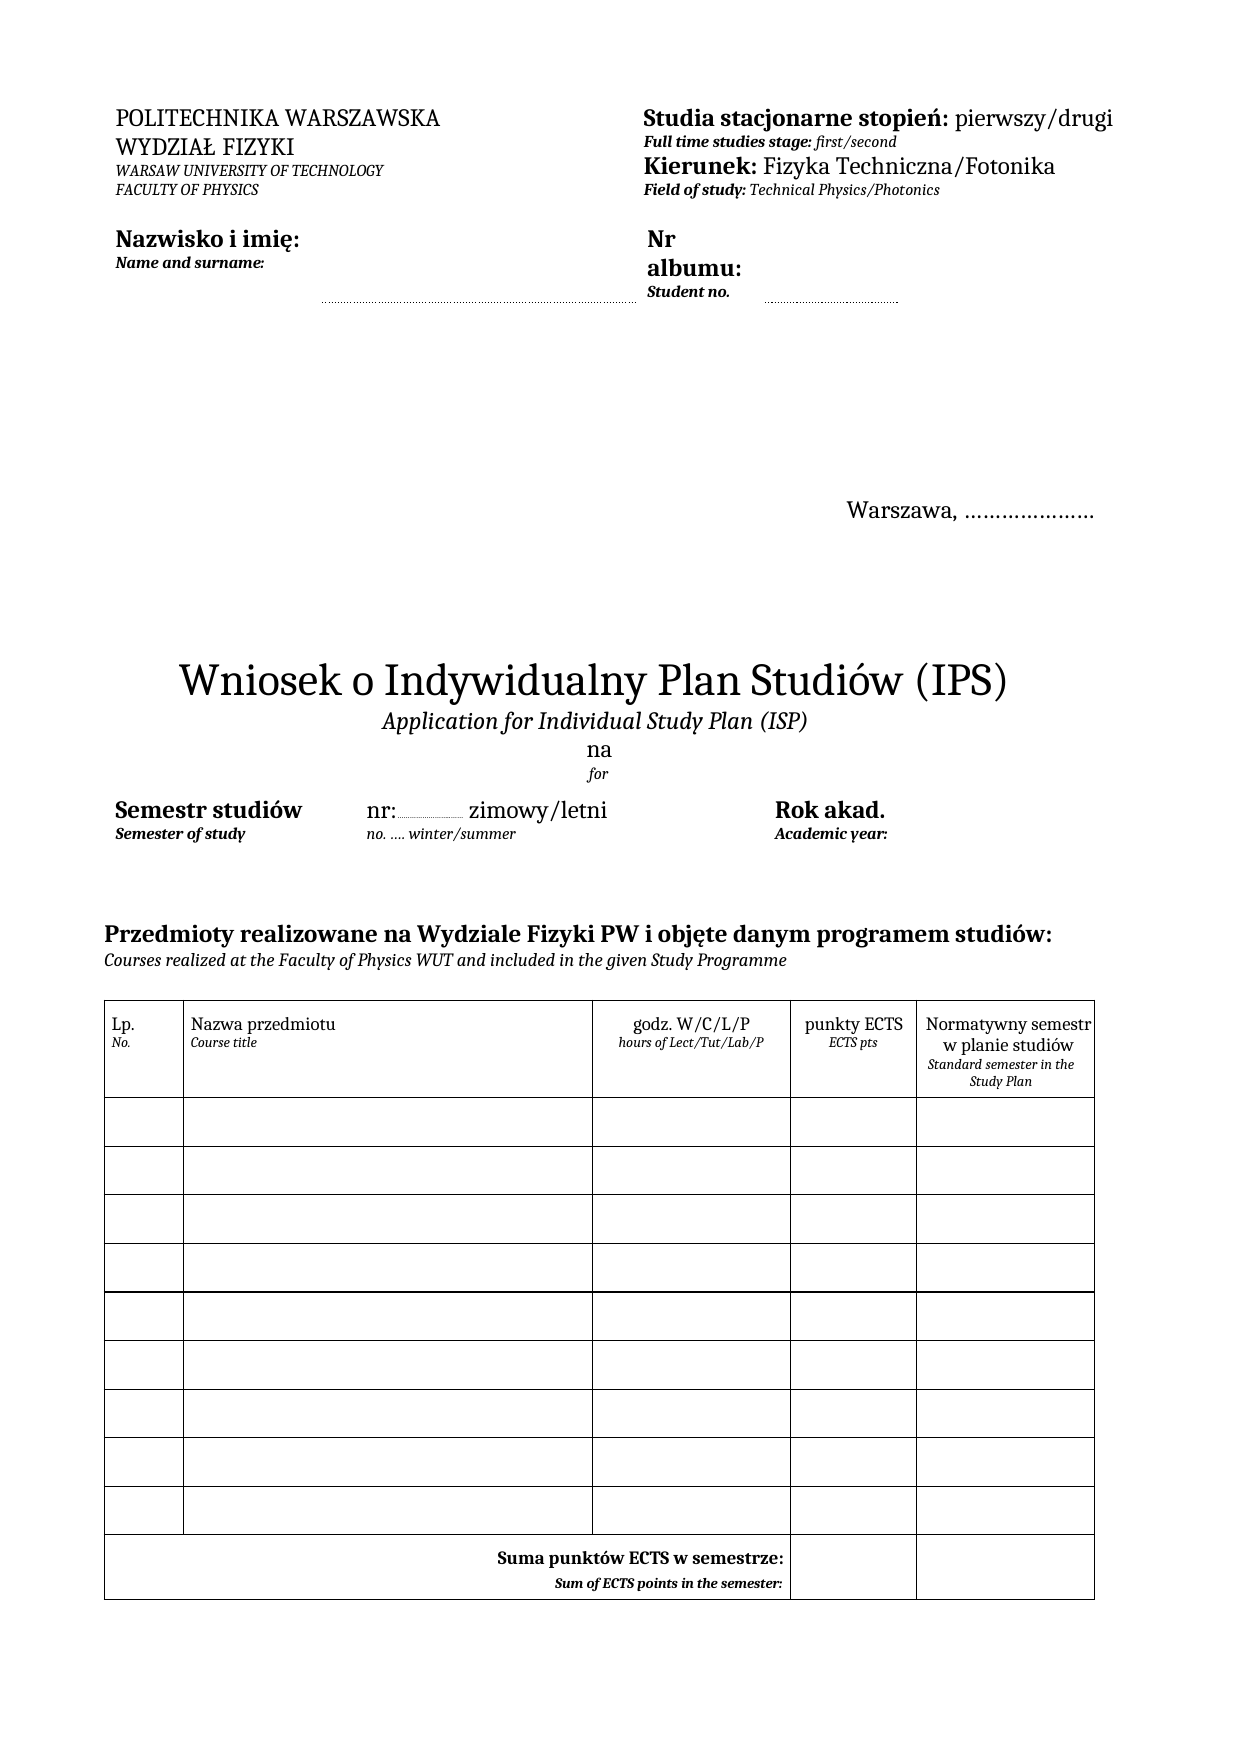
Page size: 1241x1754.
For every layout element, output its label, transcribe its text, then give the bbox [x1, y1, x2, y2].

table_cell [105, 1487, 183, 1534]
table_header punkty ECTS ECTS pts [791, 1001, 916, 1097]
table_cell [791, 1487, 916, 1534]
table_cell [184, 1438, 592, 1486]
table_cell [105, 1293, 183, 1340]
table_cell [593, 1195, 790, 1243]
text for [104, 764, 1094, 783]
table_cell [184, 1293, 592, 1340]
table_cell [791, 1244, 916, 1291]
table_cell [184, 1195, 592, 1243]
table_header POLITECHNIKA WARSZAWSKA WYDZIAŁ FIZYKI WARSAW UNIVERSITY OF TECHNOLOGY FACULTY OF PHYSICS [104, 104, 632, 200]
table_cell [791, 1293, 916, 1340]
table_cell [184, 1390, 592, 1437]
table_cell [184, 1147, 592, 1194]
table_cell [184, 1487, 592, 1534]
text Warszawa, ………………… [104, 496, 1094, 525]
table_cell [917, 1390, 1094, 1437]
table_cell [917, 1147, 1094, 1194]
table_cell Suma punktów ECTS w semestrze: Sum of ECTS points in the semester: [105, 1535, 790, 1598]
table_cell [917, 1487, 1094, 1534]
table_cell [791, 1341, 916, 1388]
table_cell [593, 1293, 790, 1340]
table_cell [105, 1098, 183, 1146]
table_cell [184, 1341, 592, 1388]
table_cell [791, 1390, 916, 1437]
table_cell [791, 1195, 916, 1243]
table_cell [105, 1390, 183, 1437]
text na [104, 735, 1094, 764]
table_header nr:……………………..…… zimowy/letni no. …. winter/summer [355, 796, 763, 863]
table_cell [791, 1438, 916, 1486]
table_header Nr albumu: Student no. [636, 200, 765, 302]
table_cell [917, 1341, 1094, 1388]
table_cell [593, 1438, 790, 1486]
table_cell [593, 1487, 790, 1534]
text Courses realized at the Faculty of Physics WUT and included in the given Study Programme [104, 949, 1094, 971]
table_cell [105, 1341, 183, 1388]
table_header Studia stacjonarne stopień: pierwszy/drugi Full time studies stage: first/second Kierunek: Fizyka Techniczna/Fotonika Field of study: Technical Physics/Photonics [632, 104, 1178, 200]
table_header godz. W/C/L/P hours of Lect/Tut/Lab/P [593, 1001, 790, 1097]
table_header [322, 200, 636, 302]
table_cell [791, 1535, 916, 1598]
table_header Nazwisko i imię: Name and surname: [104, 200, 322, 302]
table_cell [105, 1438, 183, 1486]
table_header [765, 200, 898, 302]
table_header Lp. No. [105, 1001, 183, 1097]
table_cell [791, 1098, 916, 1146]
table_cell [791, 1147, 916, 1194]
table_cell [917, 1098, 1094, 1146]
table_cell [184, 1098, 592, 1146]
text Wniosek o Indywidualny Plan Studiów (IPS) [104, 654, 1094, 707]
table_cell [593, 1098, 790, 1146]
table_header Semestr studiów Semester of study [104, 796, 355, 863]
table_cell [917, 1244, 1094, 1291]
text Przedmioty realizowane na Wydziale Fizyki PW i objęte danym programem studiów: [104, 920, 1094, 949]
table_cell [184, 1244, 592, 1291]
table_cell [917, 1293, 1094, 1340]
table_cell [593, 1341, 790, 1388]
table_cell [105, 1147, 183, 1194]
table_header Nazwa przedmiotu Course title [184, 1001, 592, 1097]
table_header Rok akad. Academic year: [764, 796, 1093, 863]
text Application for Individual Study Plan (ISP) [104, 707, 1094, 735]
table_cell [917, 1535, 1094, 1598]
table_cell [917, 1195, 1094, 1243]
table_cell [105, 1244, 183, 1291]
table_cell [593, 1390, 790, 1437]
table_cell [593, 1244, 790, 1291]
table_cell [105, 1195, 183, 1243]
table_header Normatywny semestr w planie studiów Standard semester in the Study Plan [917, 1001, 1094, 1097]
table_cell [917, 1438, 1094, 1486]
table_cell [593, 1147, 790, 1194]
